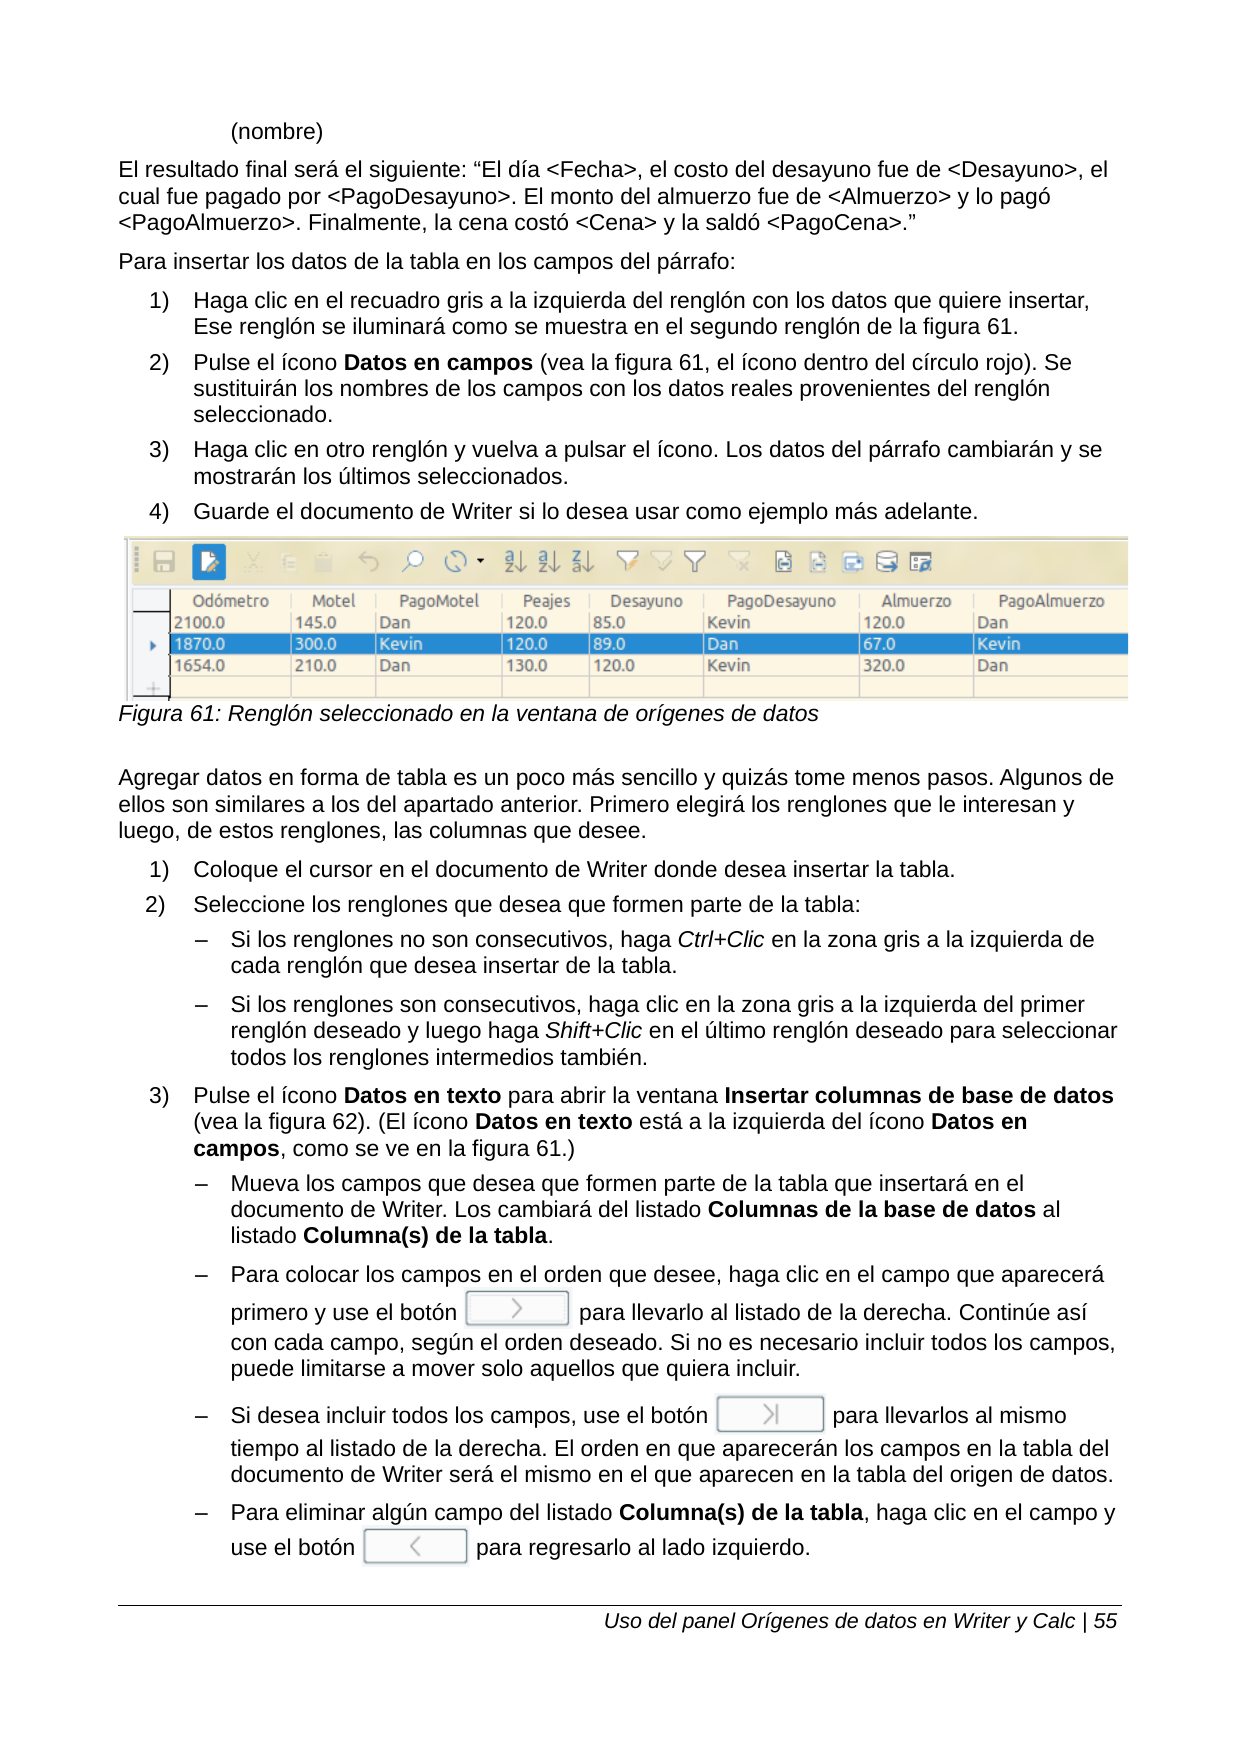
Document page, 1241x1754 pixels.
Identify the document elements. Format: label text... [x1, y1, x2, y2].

list Mueva los campos que desea que formen parte de la tabla que insertará en el documento de Writer. Los cambiará del listado Columnas de la base de datos al listado Columna(s) de la tabla. [195, 1170, 1122, 1249]
list Pulse el ícono Datos en campos (vea la figura 61, el ícono dentro del círculo rojo). Se sustituirán los nombres de los campos con los datos reales provenientes del renglón seleccionado. [169, 348, 1122, 427]
list Guarde el documento de Writer si lo desea usar como ejemplo más adelante. [169, 498, 1122, 524]
text Para insertar los datos de la tabla en los campos del párrafo: [118, 248, 1122, 274]
picture [714, 1393, 827, 1435]
list Si los renglones no son consecutivos, haga Ctrl+Clic en la zona gris a la izquierda de cada renglón que desea insertar de la tabla. [195, 926, 1122, 979]
picture [124, 536, 1129, 701]
picture [463, 1287, 573, 1329]
list Para eliminar algún campo del listado Columna(s) de la tabla, haga clic en el campo y use el botón para regresarlo al lado izquierdo. [195, 1499, 1122, 1567]
list Coloque el cursor en el documento de Writer donde desea insertar la tabla. [169, 856, 1122, 882]
picture [361, 1525, 470, 1567]
list Si desea incluir todos los campos, use el botón para llevarlos al mismo tiempo al listado de la derecha. El orden en que aparecerán los campos en la tabla del documento de Writer será el mismo en el que aparecen en la tabla del origen de datos. [195, 1393, 1122, 1487]
list (nombre) [195, 118, 1122, 144]
text Figura 61: Renglón seleccionado en la ventana de orígenes de datos [118, 536, 1134, 727]
text El resultado final será el siguiente: “El día <Fecha>, el costo del desayuno fue de <Desayuno>, el cual fue pagado por <PagoDesayuno>. El monto del almuerzo fue de <Almuerzo> y lo pagó <PagoAlmuerzo>. Finalmente, la cena costó <Cena> y la saldó <PagoCena>.” [118, 156, 1122, 236]
list Haga clic en el recuadro gris a la izquierda del renglón con los datos que quiere insertar, Ese renglón se iluminará como se muestra en el segundo renglón de la figura 61. [169, 287, 1122, 339]
list Haga clic en otro renglón y vuelva a pulsar el ícono. Los datos del párrafo cambiarán y se mostrarán los últimos seleccionados. [169, 436, 1122, 489]
text Agregar datos en forma de tabla es un poco más sencillo y quizás tome menos pasos. Algunos de ellos son similares a los del apartado anterior. Primero elegirá los renglones que le interesan y luego, de estos renglones, las columnas que desee. [118, 764, 1122, 843]
list Para colocar los campos en el orden que desee, haga clic en el campo que aparecerá primero y use el botón para llevarlo al listado de la derecha. Continúe así con cada campo, según el orden deseado. Si no es necesario incluir todos los campos, puede limitarse a mover solo aquellos que quiera incluir. [195, 1261, 1122, 1381]
list Pulse el ícono Datos en texto para abrir la ventana Insertar columnas de base de datos (vea la figura 62). (El ícono Datos en texto está a la izquierda del ícono Datos en campos, como se ve en la figura 61.) [169, 1082, 1122, 1161]
list Si los renglones son consecutivos, haga clic en la zona gris a la izquierda del primer renglón deseado y luego haga Shift+Clic en el último renglón deseado para seleccionar todos los renglones intermedios también. [195, 991, 1122, 1070]
list Seleccione los renglones que desea que formen parte de la tabla: [165, 891, 1122, 917]
